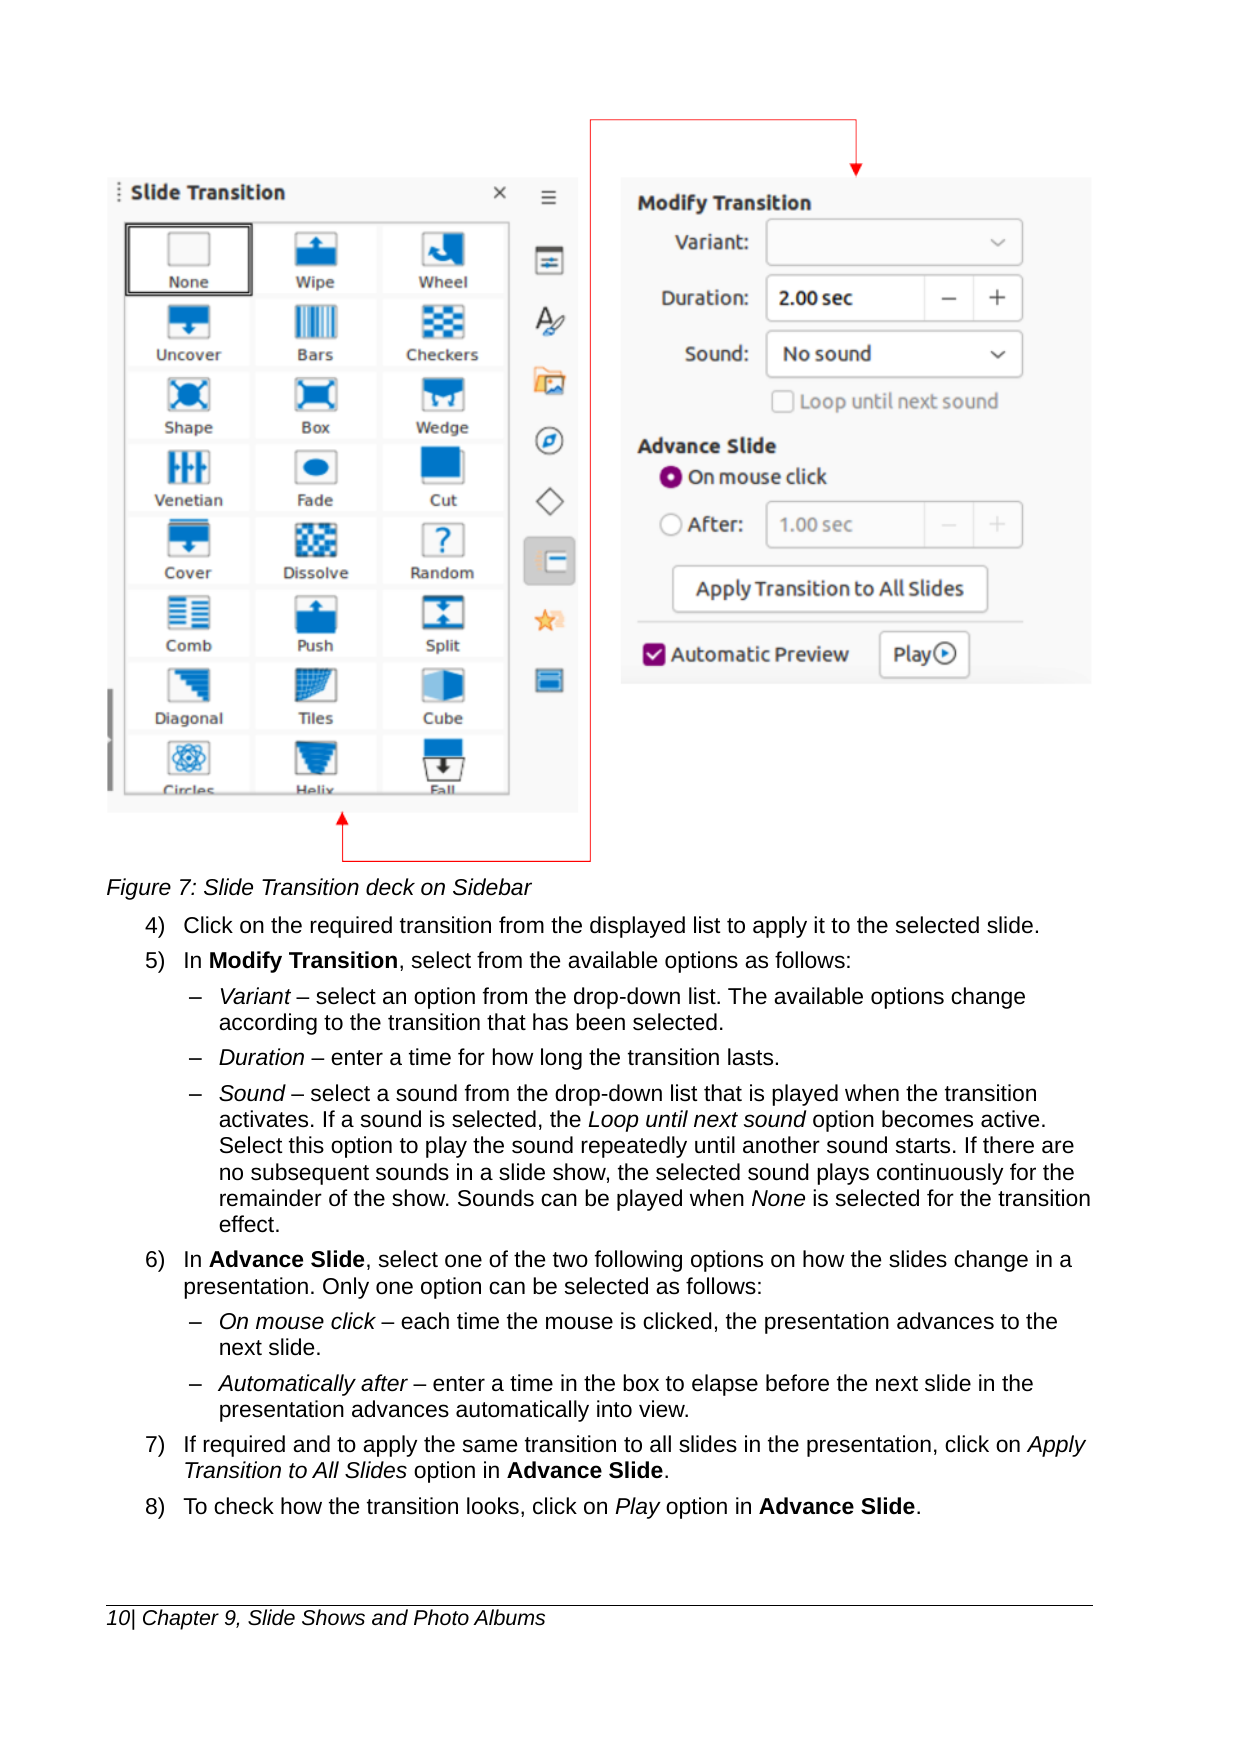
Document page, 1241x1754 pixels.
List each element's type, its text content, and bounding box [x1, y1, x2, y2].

list Click on the required transition from the displayed list to apply it to the selected slide. [165, 912, 1093, 939]
list If required and to apply the same transition to all slides in the presentation, click on Apply Transition to All Slides option in Advance Slide. [165, 1431, 1093, 1484]
list Sound – select a sound from the drop-down list that is played when the transition activates. If a sound is selected, the Loop until next sound option becomes active. Select this option to play the sound repeatedly until another sound starts. If there are no subsequent sounds in a slide show, the selected sound plays continuously for the remainder of the show. Sounds can be played when None is selected for the transition effect. [189, 1079, 1093, 1238]
list Duration – enter a time for how long the transition lasts. [189, 1044, 1093, 1071]
list Automatically after – enter a time in the box to elapse before the next slide in the presentation advances automatically into view. [189, 1369, 1093, 1422]
picture [106, 118, 1093, 862]
list In Advance Slide, select one of the two following options on how the slides change in a presentation. Only one option can be selected as follows: [165, 1246, 1093, 1299]
list On mouse click – each time the mouse is clicked, the presentation advances to the next slide. [189, 1308, 1093, 1361]
list Variant – select an option from the drop-down list. The available options change according to the transition that has been selected. [189, 983, 1093, 1035]
list In Modify Transition, select from the available options as follows: [165, 947, 1093, 974]
list To check how the transition looks, click on Play option in Advance Slide. [165, 1493, 1093, 1519]
text Figure 7: Slide Transition deck on Sidebar [106, 874, 1093, 900]
